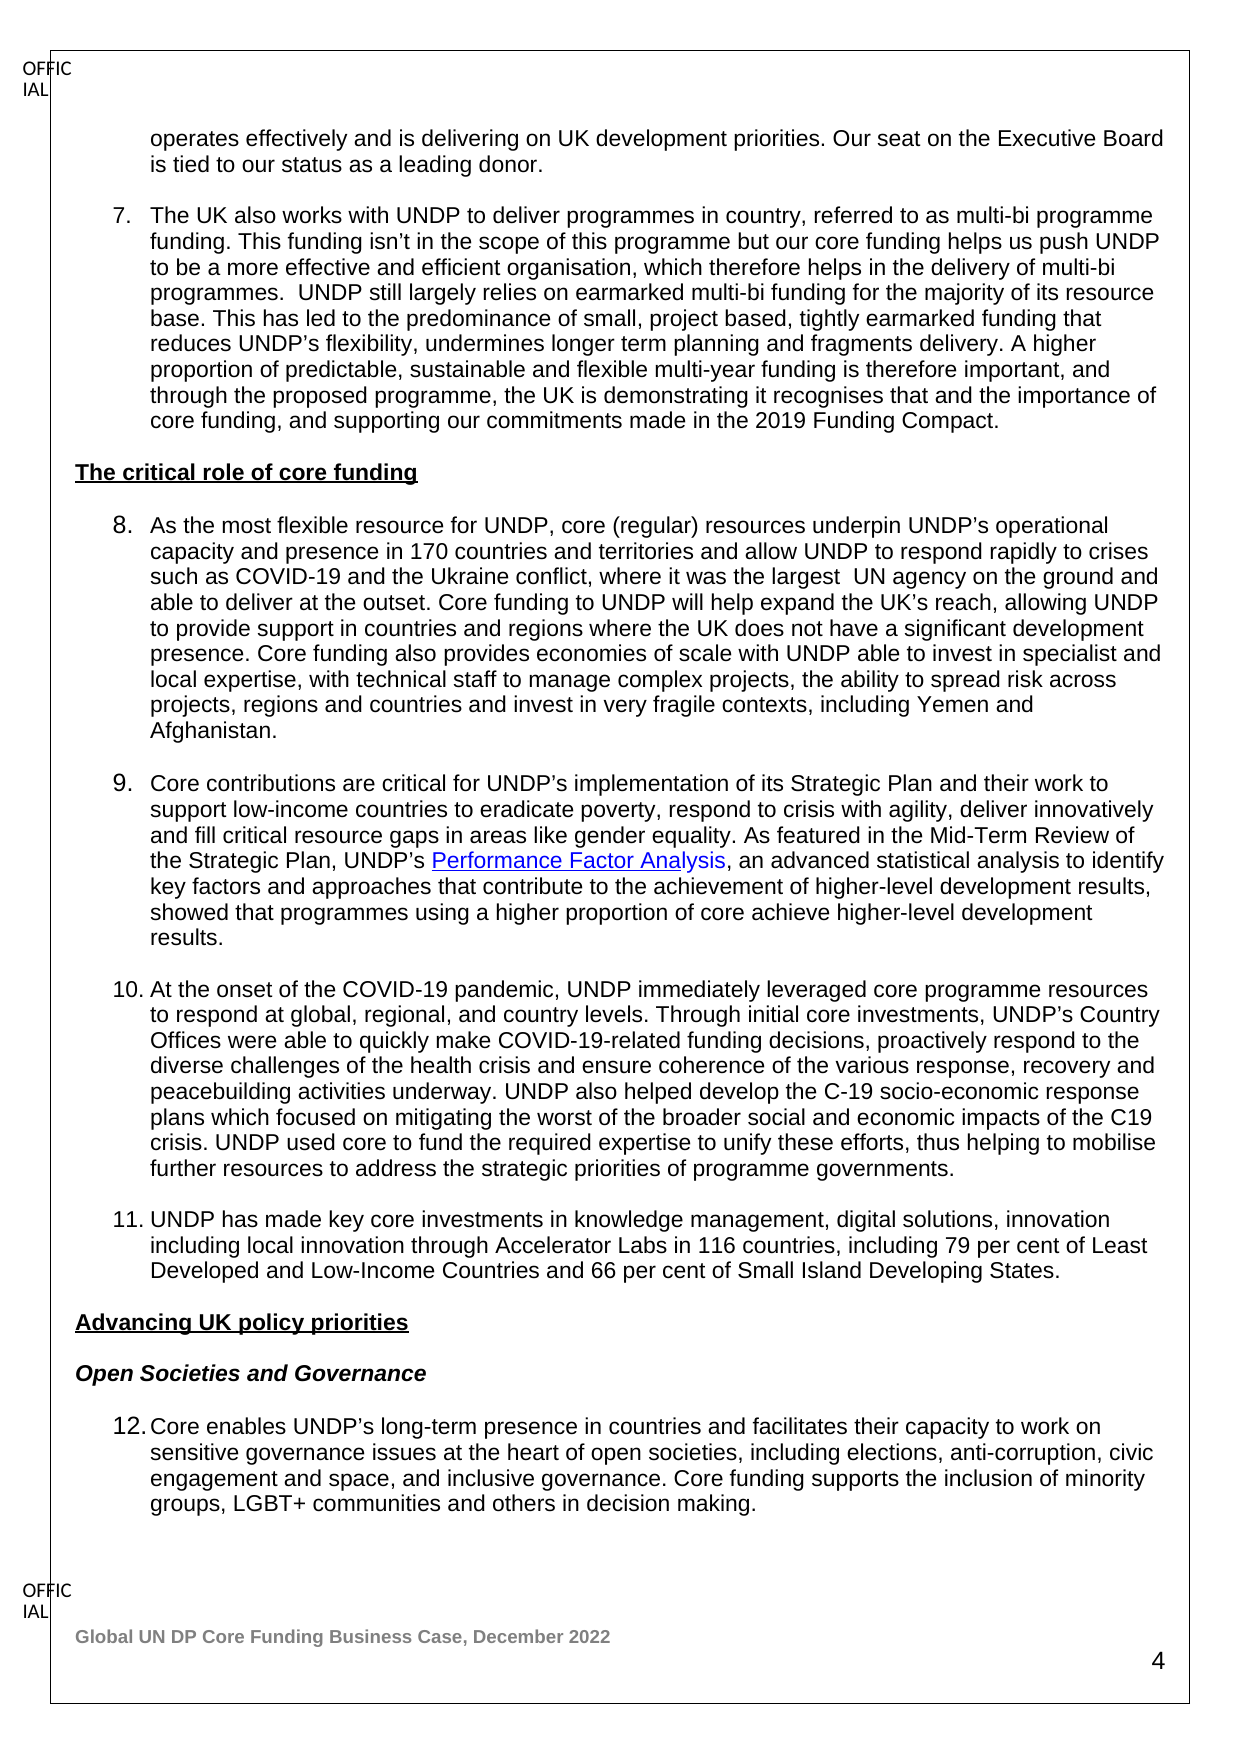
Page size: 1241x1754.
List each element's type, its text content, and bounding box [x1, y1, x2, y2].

list operates effectively and is delivering on UK development priorities. Our seat on the Executive Board is tied to our status as a leading donor. [112, 126, 1165, 177]
text The critical role of core funding [75, 459, 1165, 485]
text Advancing UK policy priorities [75, 1309, 1165, 1335]
list Core enables UNDP’s long-term presence in countries and facilitates their capacity to work on sensitive governance issues at the heart of open societies, including elections, anti-corruption, civic engagement and space, and inclusive governance. Core funding supports the inclusion of minority groups, LGBT+ communities and others in decision making. [112, 1412, 1165, 1517]
list The UK also works with UNDP to deliver programmes in country, referred to as multi-bi programme funding. This funding isn’t in the scope of this programme but our core funding helps us push UNDP to be a more effective and efficient organisation, which therefore helps in the delivery of multi-bi programmes. UNDP still largely relies on earmarked multi-bi funding for the majority of its resource base. This has led to the predominance of small, project based, tightly earmarked funding that reduces UNDP’s flexibility, undermines longer term planning and fragments delivery. A higher proportion of predictable, sustainable and flexible multi-year funding is therefore important, and through the proposed programme, the UK is demonstrating it recognises that and the importance of core funding, and supporting our commitments made in the 2019 Funding Compact. [112, 203, 1165, 433]
list UNDP has made key core investments in knowledge management, digital solutions, innovation including local innovation through Accelerator Labs in 116 countries, including 79 per cent of Least Developed and Low-Income Countries and 66 per cent of Small Island Developing States. [112, 1207, 1165, 1284]
list At the onset of the COVID-19 pandemic, UNDP immediately leveraged core programme resources to respond at global, regional, and country levels. Through initial core investments, UNDP’s Country Offices were able to quickly make COVID-19-related funding decisions, proactively respond to the diverse challenges of the health crisis and ensure coherence of the various response, recovery and peacebuilding activities underway. UNDP also helped develop the C-19 socio-economic response plans which focused on mitigating the worst of the broader social and economic impacts of the C19 crisis. UNDP used core to fund the required expertise to unify these efforts, thus helping to mobilise further resources to address the strategic priorities of programme governments. [112, 976, 1165, 1181]
list As the most flexible resource for UNDP, core (regular) resources underpin UNDP’s operational capacity and presence in 170 countries and territories and allow UNDP to respond rapidly to crises such as COVID-19 and the Ukraine conflict, where it was the largest UN agency on the ground and able to deliver at the outset. Core funding to UNDP will help expand the UK’s reach, allowing UNDP to provide support in countries and regions where the UK does not have a significant development presence. Core funding also provides economies of scale with UNDP able to invest in specialist and local expertise, with technical staff to manage complex projects, the ability to spread risk across projects, regions and countries and invest in very fragile contexts, including Yemen and Afghanistan. [112, 510, 1165, 743]
list Core contributions are critical for UNDP’s implementation of its Strategic Plan and their work to support low-income countries to eradicate poverty, respond to crisis with agility, deliver innovatively and fill critical resource gaps in areas like gender equality. As featured in the Mid-Term Review of the Strategic Plan, UNDP’s Performance Factor Analysis, an advanced statistical analysis to identify key factors and approaches that contribute to the achievement of higher-level development results, showed that programmes using a higher proportion of core achieve higher-level development results. [112, 769, 1165, 951]
text Open Societies and Governance [75, 1361, 1165, 1386]
